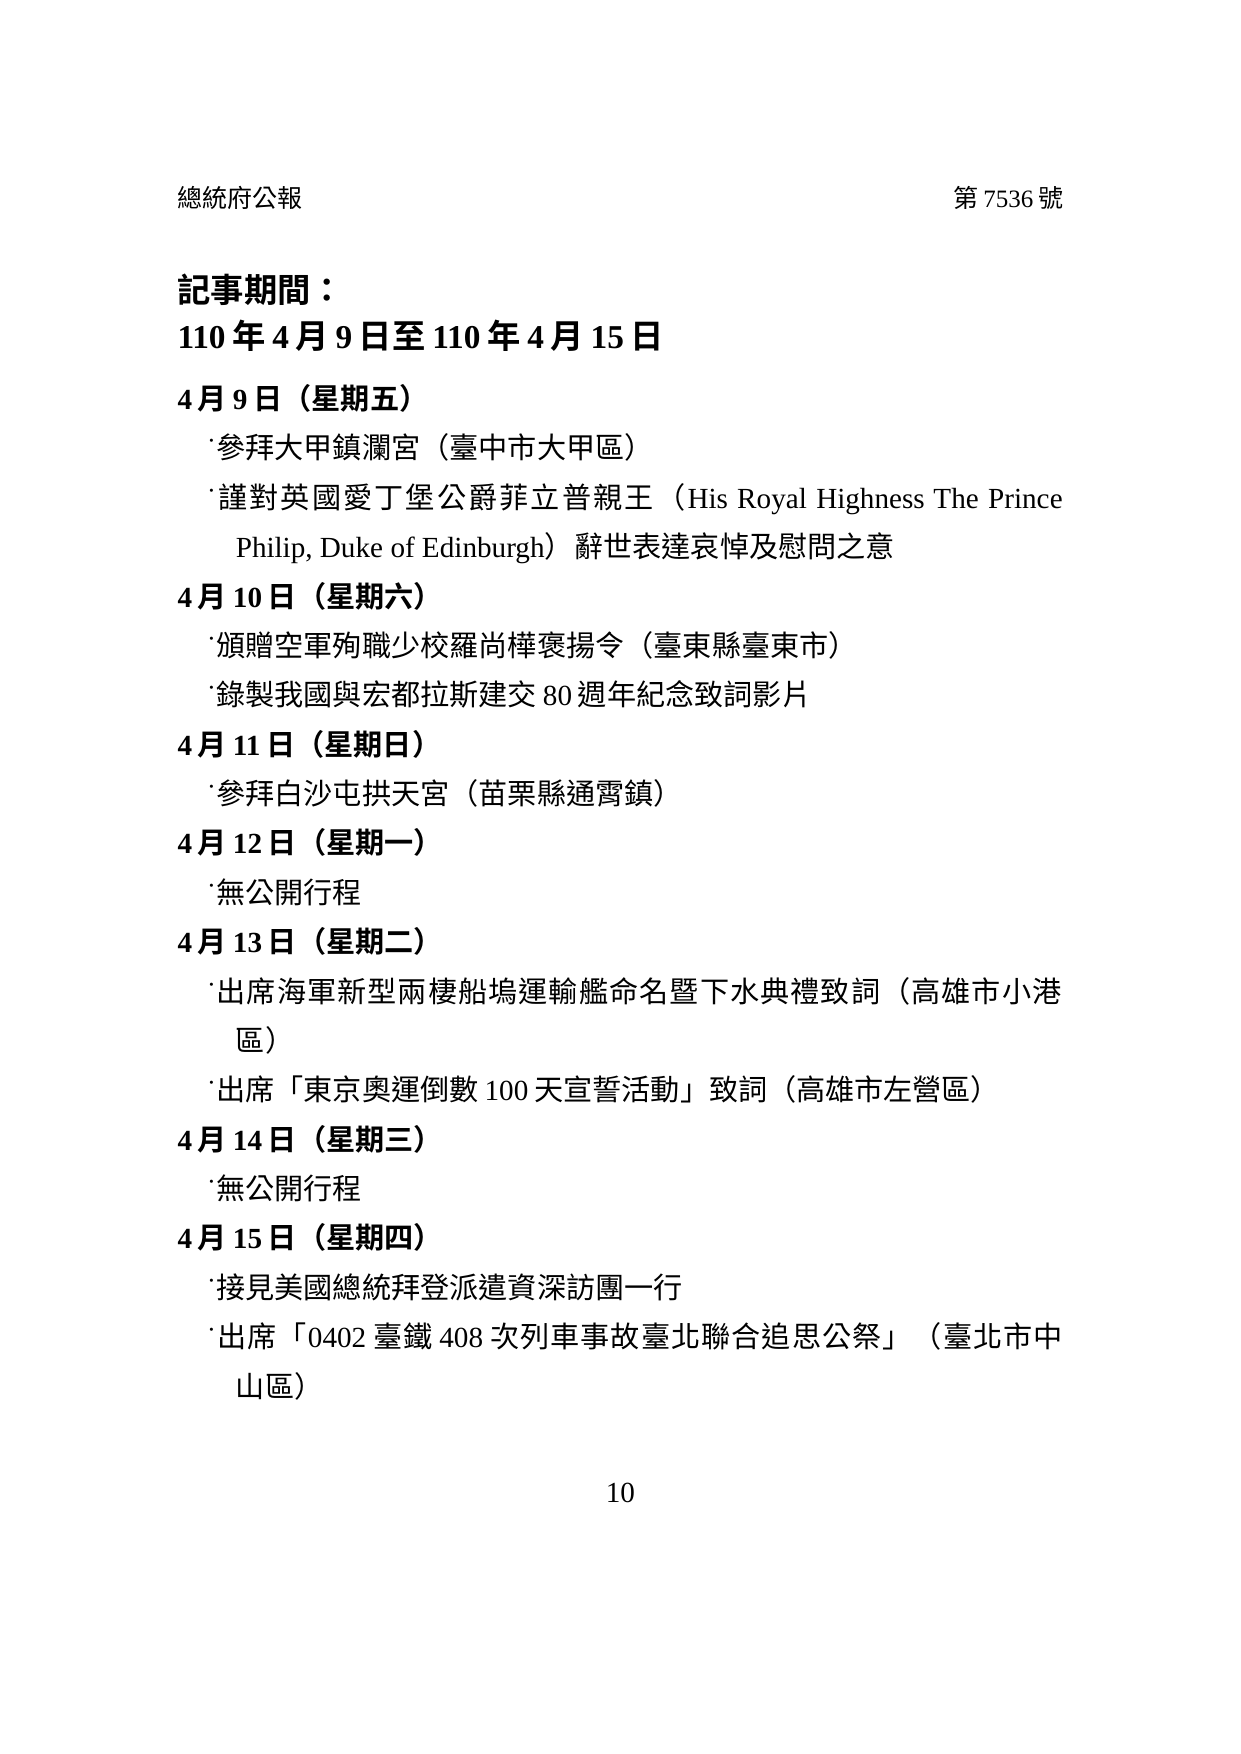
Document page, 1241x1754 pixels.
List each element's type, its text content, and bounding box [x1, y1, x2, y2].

text 4月13日（星期二） [177, 913, 1063, 962]
text ˙參拜白沙屯拱天宮（苗栗縣通霄鎮） [206, 765, 1063, 814]
text ˙頒贈空軍殉職少校羅尚樺褒揚令（臺東縣臺東市） [206, 617, 1063, 666]
text 4月11日（星期日） [177, 716, 1063, 765]
text ˙參拜大甲鎮瀾宮（臺中市大甲區） [206, 419, 1063, 469]
text ˙出席「東京奧運倒數100天宣誓活動」致詞（高雄市左營區） [206, 1061, 1063, 1111]
text ˙無公開行程 [206, 864, 1063, 913]
text ˙出席海軍新型兩棲船塢運輸艦命名暨下水典禮致詞（高雄市小港區） [206, 962, 1063, 1061]
text 4月9日（星期五） [177, 370, 1063, 419]
text ˙謹對英國愛丁堡公爵菲立普親王（His Royal Highness The Prince Philip, Duke of Edinburgh）辭世表達哀悼及慰問之意 [206, 469, 1063, 567]
text 4月15日（星期四） [177, 1209, 1063, 1259]
text 4月10日（星期六） [177, 567, 1063, 617]
text 110年4月9日至110年4月15日 [177, 312, 1063, 357]
text ˙出席「0402臺鐵408次列車事故臺北聯合追思公祭」（臺北市中山區） [206, 1308, 1063, 1407]
text 4月14日（星期三） [177, 1111, 1063, 1160]
text 記事期間： [177, 266, 1063, 312]
text ˙無公開行程 [206, 1160, 1063, 1209]
text 4月12日（星期一） [177, 814, 1063, 864]
text ˙接見美國總統拜登派遣資深訪團一行 [206, 1259, 1063, 1308]
text ˙錄製我國與宏都拉斯建交80週年紀念致詞影片 [206, 666, 1063, 716]
